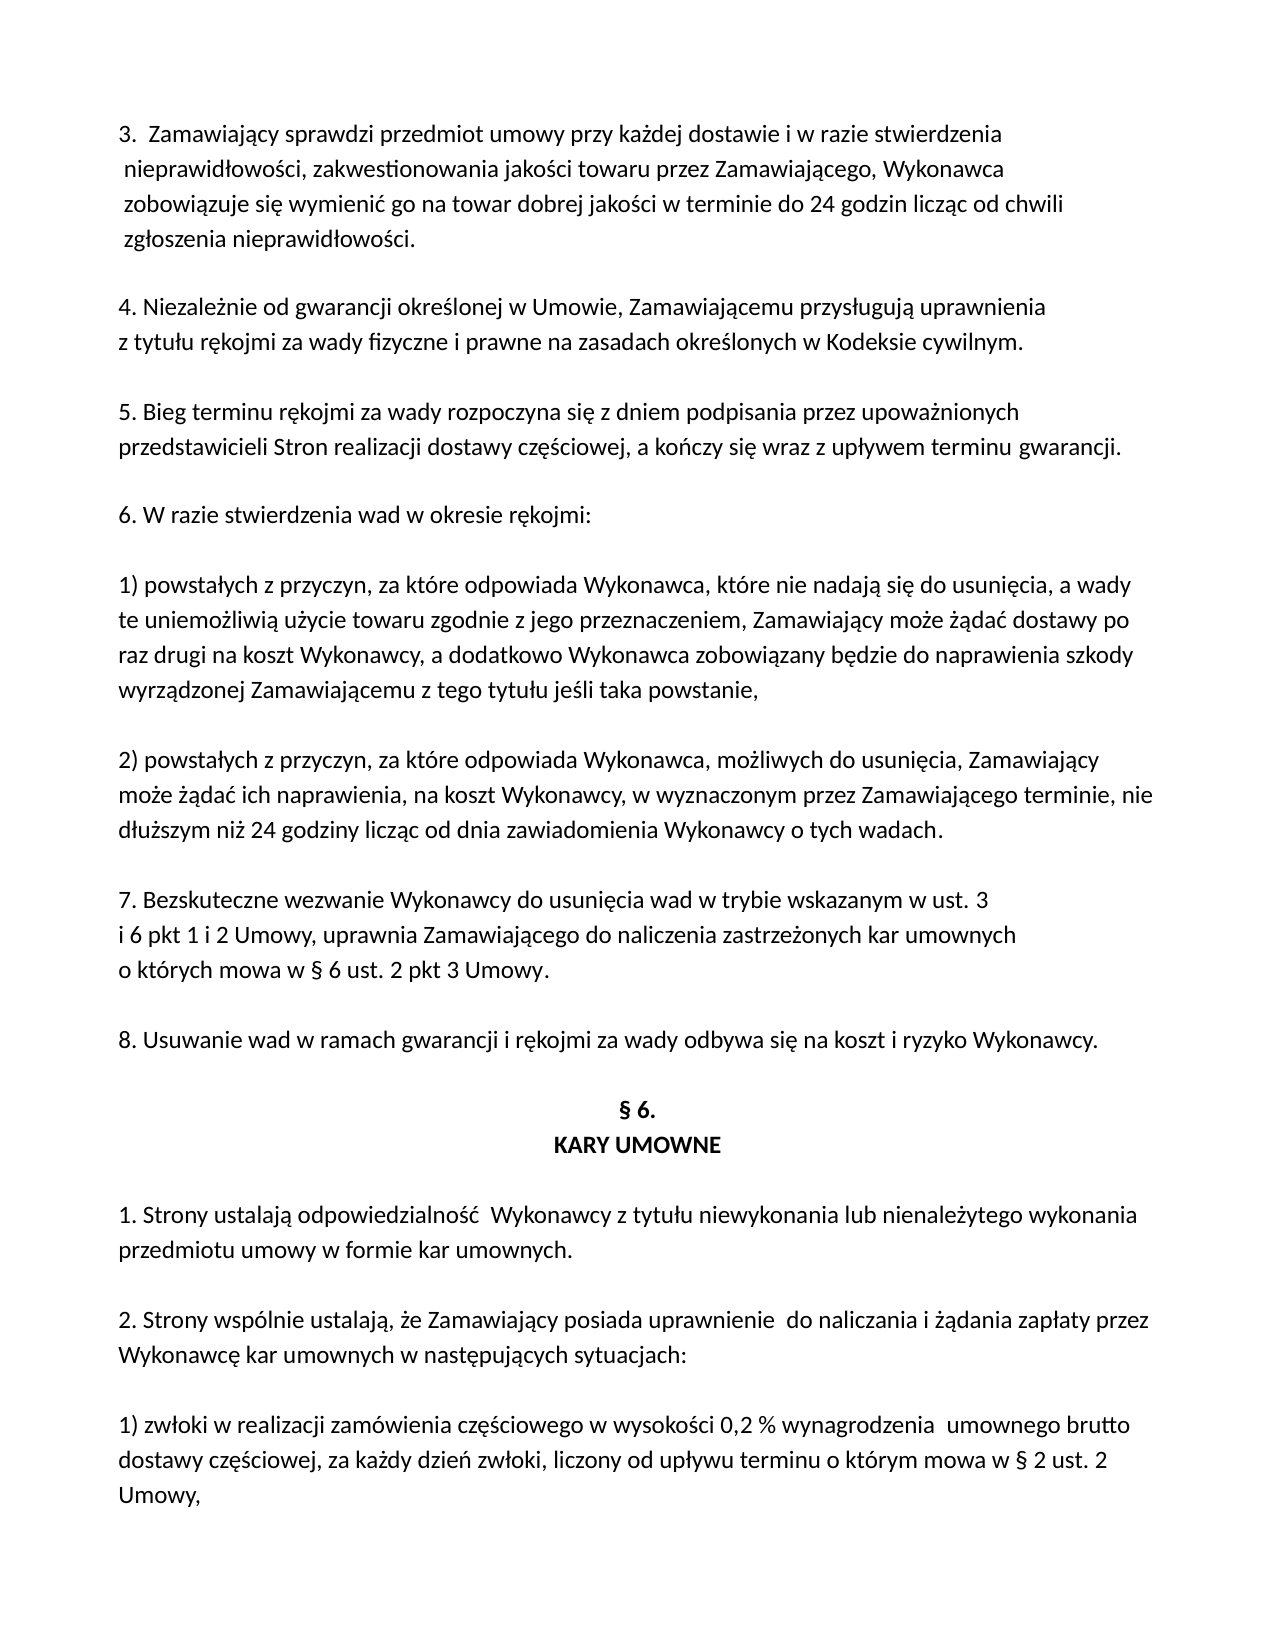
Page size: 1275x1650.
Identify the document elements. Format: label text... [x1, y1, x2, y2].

text 8. Usuwanie wad w ramach gwarancji i rękojmi za wady odbywa się na koszt i ryzyko Wykonawcy. [118, 1024, 1157, 1055]
text 2. Strony wspólnie ustalają, że Zamawiający posiada uprawnienie do naliczania i żądania zapłaty przez Wykonawcę kar umownych w następujących sytuacjach: [118, 1304, 1157, 1370]
text nieprawidłowości, zakwestionowania jakości towaru przez Zamawiającego, Wykonawca [118, 153, 1157, 184]
text zobowiązuje się wymienić go na towar dobrej jakości w terminie do 24 godzin licząc od chwili [118, 188, 1157, 219]
text § 6. [118, 1094, 1157, 1125]
text 2) powstałych z przyczyn, za które odpowiada Wykonawca, możliwych do usunięcia, Zamawiający może żądać ich naprawienia, na koszt Wykonawcy, w wyznaczonym przez Zamawiającego terminie, nie dłuższym niż 24 godziny licząc od dnia zawiadomienia Wykonawcy o tych wadach. [118, 744, 1157, 845]
text 1) zwłoki w realizacji zamówienia częściowego w wysokości 0,2 % wynagrodzenia umownego brutto dostawy częściowej, za każdy dzień zwłoki, liczony od upływu terminu o którym mowa w § 2 ust. 2 Umowy, [118, 1409, 1157, 1510]
text 3. Zamawiający sprawdzi przedmiot umowy przy każdej dostawie i w razie stwierdzenia [118, 118, 1157, 149]
text 1) powstałych z przyczyn, za które odpowiada Wykonawca, które nie nadają się do usunięcia, a wady te uniemożliwią użycie towaru zgodnie z jego przeznaczeniem, Zamawiający może żądać dostawy po raz drugi na koszt Wykonawcy, a dodatkowo Wykonawca zobowiązany będzie do naprawienia szkody wyrządzonej Zamawiającemu z tego tytułu jeśli taka powstanie, [118, 569, 1157, 705]
text zgłoszenia nieprawidłowości. [118, 223, 1157, 254]
text 1. Strony ustalają odpowiedzialność Wykonawcy z tytułu niewykonania lub nienależytego wykonania przedmiotu umowy w formie kar umownych. [118, 1199, 1157, 1265]
text 6. W razie stwierdzenia wad w okresie rękojmi: [118, 499, 1157, 530]
text 5. Bieg terminu rękojmi za wady rozpoczyna się z dniem podpisania przez upoważnionych przedstawicieli Stron realizacji dostawy częściowej, a kończy się wraz z upływem terminu gwarancji. [118, 396, 1157, 462]
text KARY UMOWNE [118, 1129, 1157, 1160]
text 7. Bezskuteczne wezwanie Wykonawcy do usunięcia wad w trybie wskazanym w ust. 3 i 6 pkt 1 i 2 Umowy, uprawnia Zamawiającego do naliczenia zastrzeżonych kar umownych o których mowa w § 6 ust. 2 pkt 3 Umowy. [118, 884, 1157, 985]
text 4. Niezależnie od gwarancji określonej w Umowie, Zamawiającemu przysługują uprawnienia z tytułu rękojmi za wady fizyczne i prawne na zasadach określonych w Kodeksie cywilnym. [118, 291, 1157, 357]
